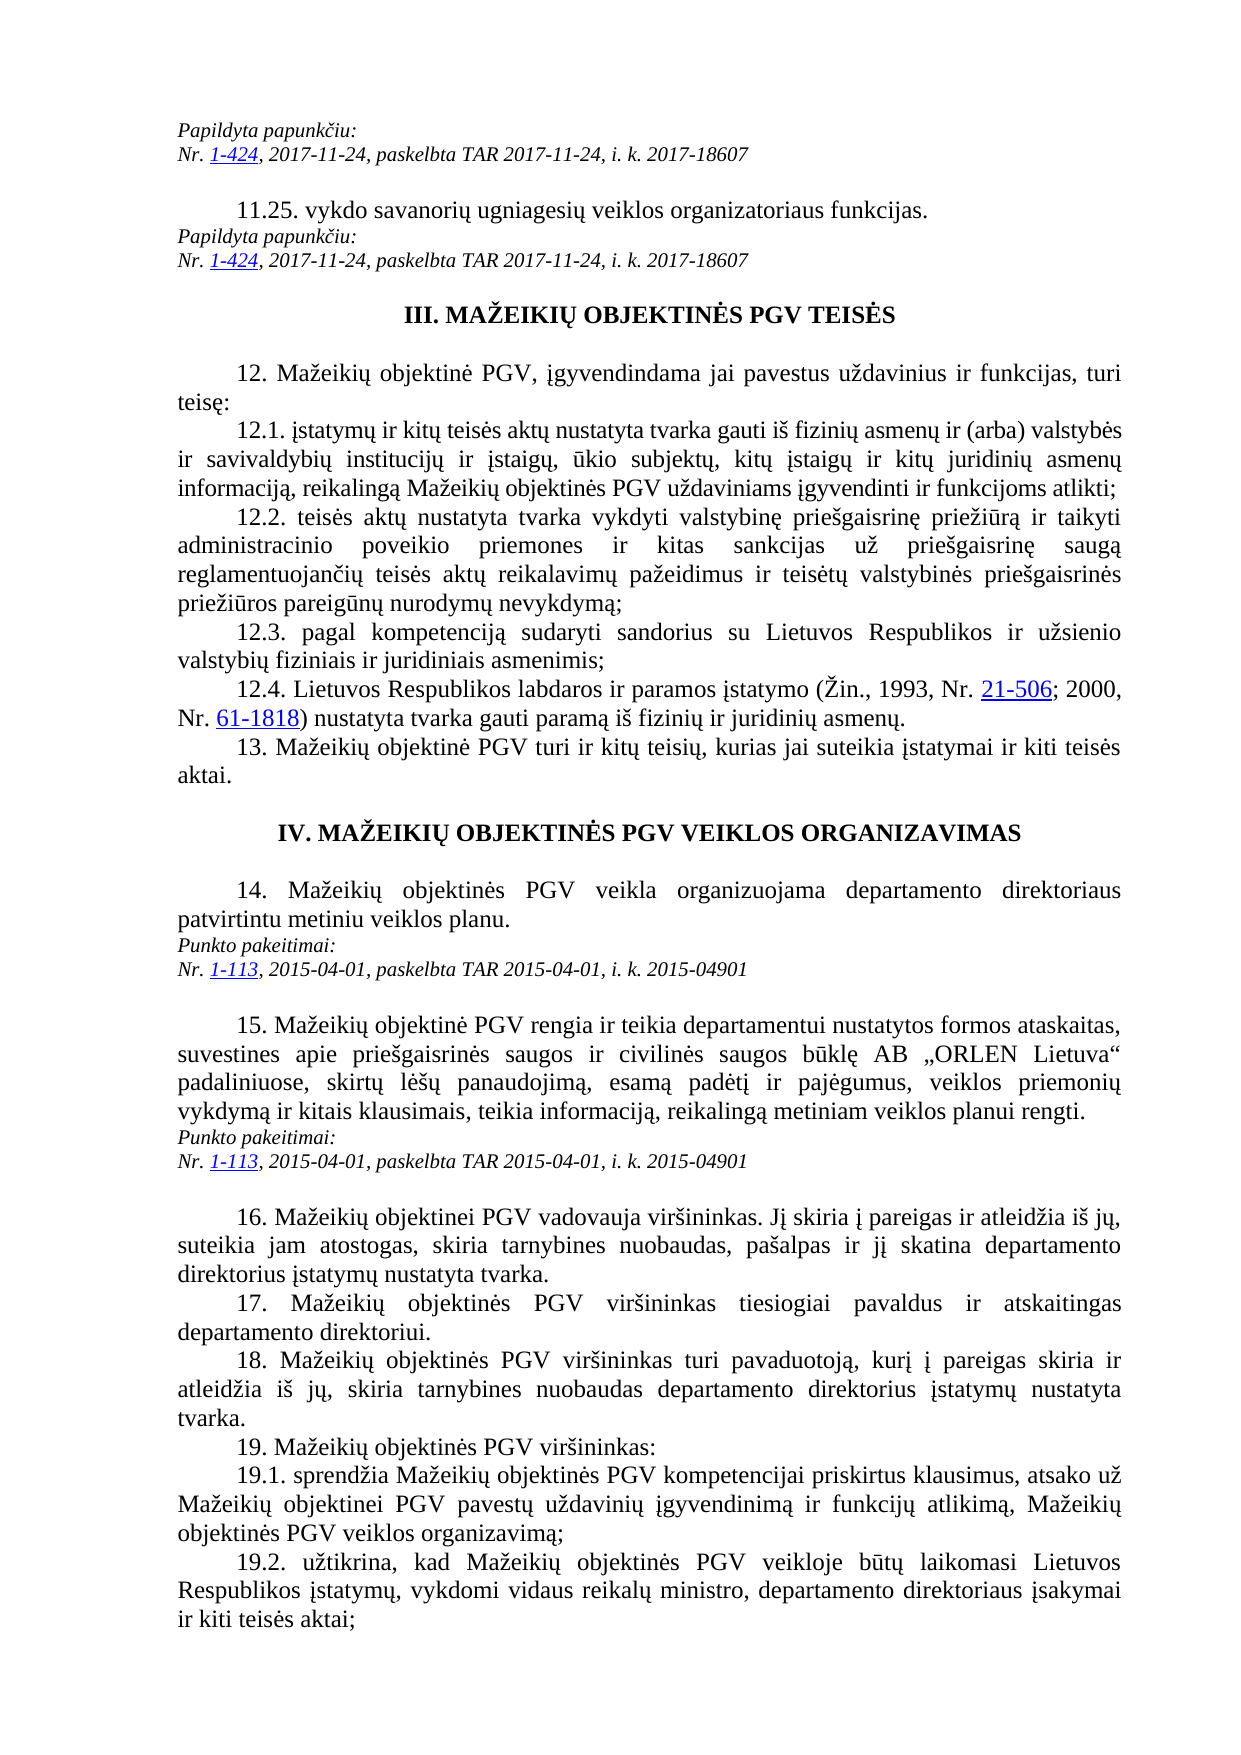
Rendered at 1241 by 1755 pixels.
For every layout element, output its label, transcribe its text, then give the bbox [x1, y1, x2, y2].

text Nr. 1-113, 2015-04-01, paskelbta TAR 2015-04-01, i. k. 2015-04901 [177, 957, 1122, 981]
text 13. Mažeikių objektinė PGV turi ir kitų teisių, kurias jai suteikia įstatymai ir kiti teisės aktai. [177, 732, 1122, 789]
text 12. Mažeikių objektinė PGV, įgyvendindama jai pavestus uždavinius ir funkcijas, turi teisę: [177, 358, 1122, 416]
text 18. Mažeikių objektinės PGV viršininkas turi pavaduotoją, kurį į pareigas skiria ir atleidžia iš jų, skiria tarnybines nuobaudas departamento direktorius įstatymų nustatyta tvarka. [177, 1346, 1122, 1432]
text 14. Mažeikių objektinės PGV veikla organizuojama departamento direktoriaus patvirtintu metiniu veiklos planu. [177, 876, 1122, 933]
text Nr. 1-424, 2017-11-24, paskelbta TAR 2017-11-24, i. k. 2017-18607 [177, 142, 1122, 166]
text 17. Mažeikių objektinės PGV viršininkas tiesiogiai pavaldus ir atskaitingas departamento direktoriui. [177, 1288, 1122, 1346]
text Papildyta papunkčiu: [177, 118, 1122, 142]
text 12.4. Lietuvos Respublikos labdaros ir paramos įstatymo (Žin., 1993, Nr. 21-506; 2000, Nr. 61-1818) nustatyta tvarka gauti paramą iš fizinių ir juridinių asmenų. [177, 674, 1122, 732]
text III. MAŽEIKIŲ OBJEKTINĖS PGV TEISĖS [177, 301, 1122, 329]
text 19. Mažeikių objektinės PGV viršininkas: [177, 1432, 1122, 1461]
text Punkto pakeitimai: [177, 1125, 1122, 1149]
text 12.1. įstatymų ir kitų teisės aktų nustatyta tvarka gauti iš fizinių asmenų ir (arba) valstybės ir savivaldybių institucijų ir įstaigų, ūkio subjektų, kitų įstaigų ir kitų juridinių asmenų informaciją, reikalingą Mažeikių objektinės PGV uždaviniams įgyvendinti ir funkcijoms atlikti; [177, 416, 1122, 502]
text 19.1. sprendžia Mažeikių objektinės PGV kompetencijai priskirtus klausimus, atsako už Mažeikių objektinei PGV pavestų uždavinių įgyvendinimą ir funkcijų atlikimą, Mažeikių objektinės PGV veiklos organizavimą; [177, 1461, 1122, 1547]
text Nr. 1-113, 2015-04-01, paskelbta TAR 2015-04-01, i. k. 2015-04901 [177, 1149, 1122, 1173]
text Papildyta papunkčiu: [177, 224, 1122, 248]
text 15. Mažeikių objektinė PGV rengia ir teikia departamentui nustatytos formos ataskaitas, suvestines apie priešgaisrinės saugos ir civilinės saugos būklę AB „ORLEN Lietuva“ padaliniuose, skirtų lėšų panaudojimą, esamą padėtį ir pajėgumus, veiklos priemonių vykdymą ir kitais klausimais, teikia informaciją, reikalingą metiniam veiklos planui rengti. [177, 1010, 1122, 1125]
text 12.2. teisės aktų nustatyta tvarka vykdyti valstybinę priešgaisrinę priežiūrą ir taikyti administracinio poveikio priemones ir kitas sankcijas už priešgaisrinę saugą reglamentuojančių teisės aktų reikalavimų pažeidimus ir teisėtų valstybinės priešgaisrinės priežiūros pareigūnų nurodymų nevykdymą; [177, 502, 1122, 617]
text 11.25. vykdo savanorių ugniagesių veiklos organizatoriaus funkcijas. [177, 195, 1122, 224]
text IV. MAŽEIKIŲ OBJEKTINĖS PGV VEIKLOS ORGANIZAVIMAS [177, 818, 1122, 847]
text Nr. 1-424, 2017-11-24, paskelbta TAR 2017-11-24, i. k. 2017-18607 [177, 248, 1122, 272]
text Punkto pakeitimai: [177, 933, 1122, 957]
text 12.3. pagal kompetenciją sudaryti sandorius su Lietuvos Respublikos ir užsienio valstybių fiziniais ir juridiniais asmenimis; [177, 617, 1122, 674]
text 16. Mažeikių objektinei PGV vadovauja viršininkas. Jį skiria į pareigas ir atleidžia iš jų, suteikia jam atostogas, skiria tarnybines nuobaudas, pašalpas ir jį skatina departamento direktorius įstatymų nustatyta tvarka. [177, 1202, 1122, 1288]
text 19.2. užtikrina, kad Mažeikių objektinės PGV veikloje būtų laikomasi Lietuvos Respublikos įstatymų, vykdomi vidaus reikalų ministro, departamento direktoriaus įsakymai ir kiti teisės aktai; [177, 1547, 1122, 1633]
